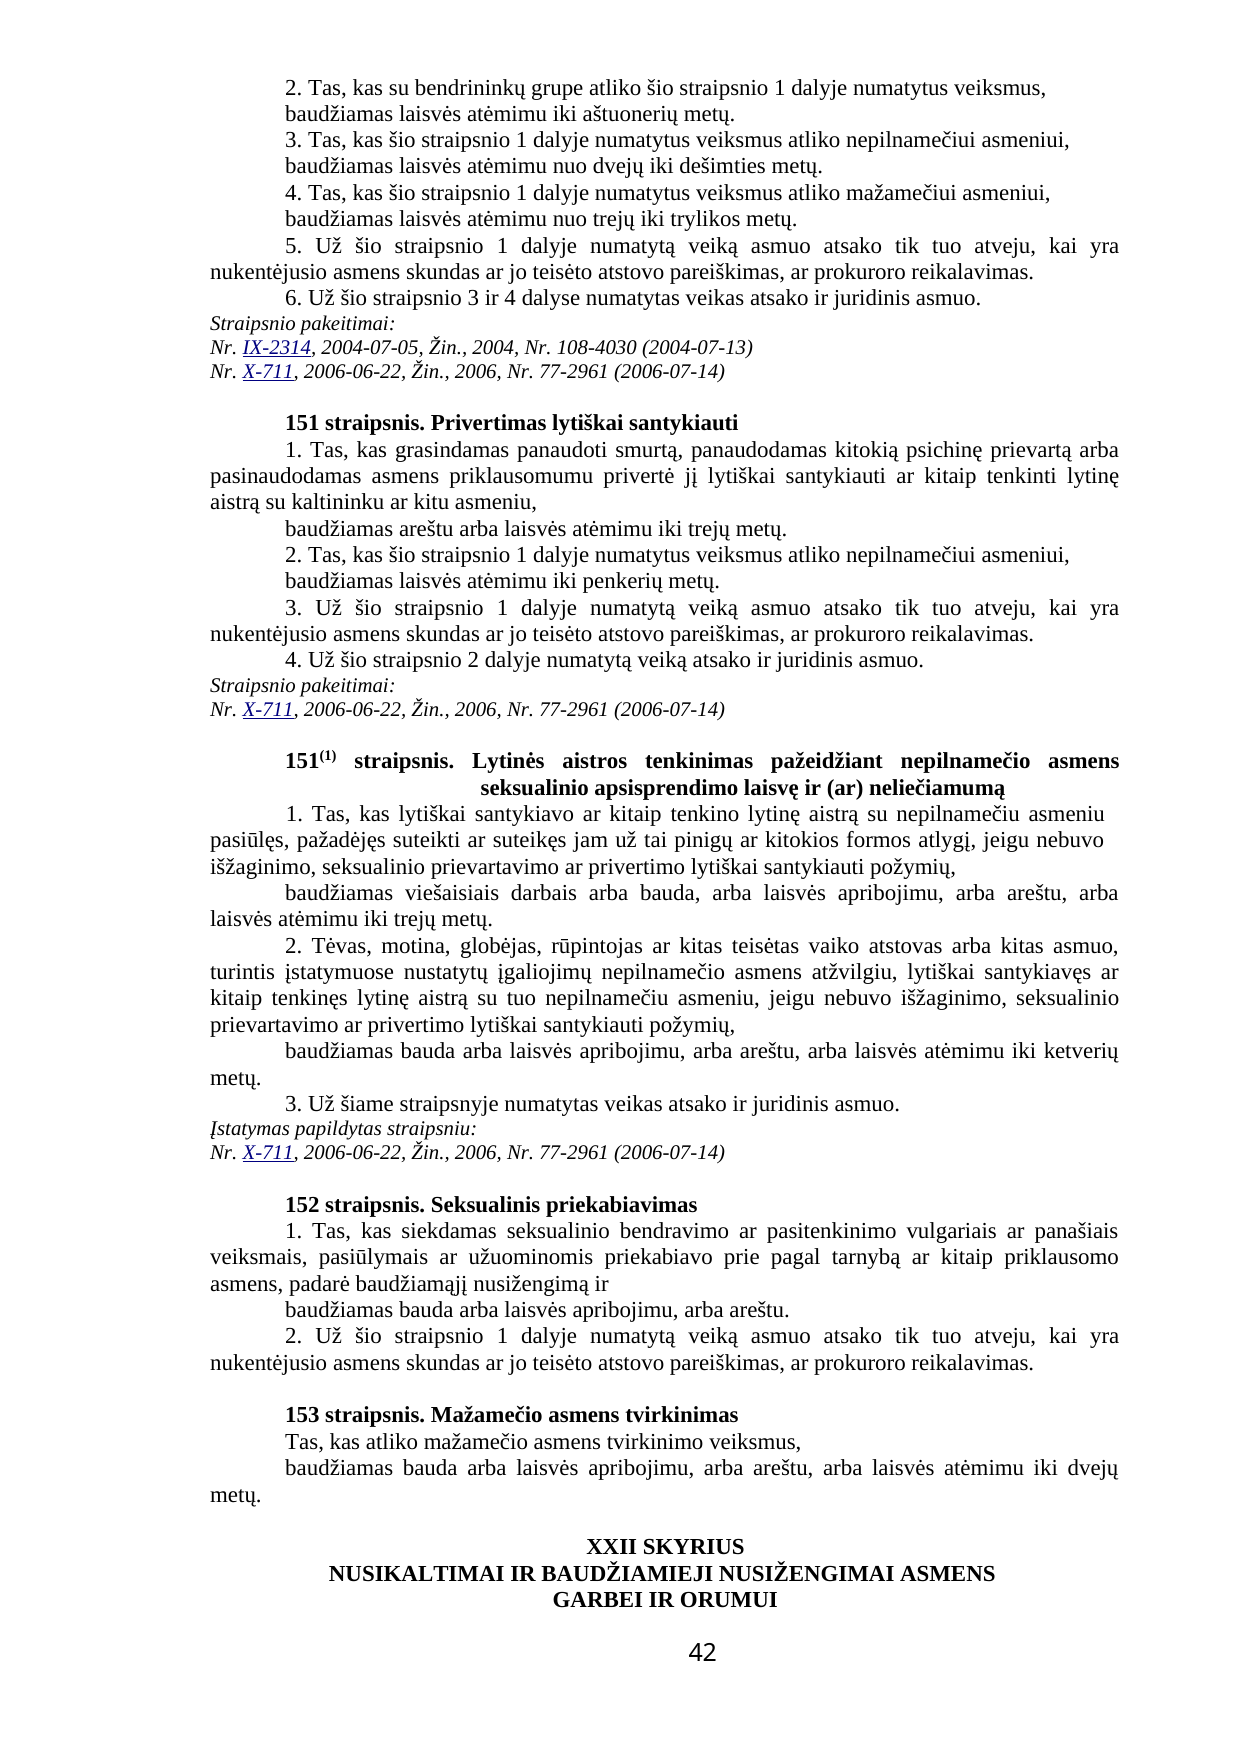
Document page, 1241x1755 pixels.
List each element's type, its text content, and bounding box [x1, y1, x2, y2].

text Nr. IX-2314, 2004-07-05, Žin., 2004, Nr. 108-4030 (2004-07-13) [210, 335, 1120, 359]
text NUSIKALTIMAI IR BAUDŽIAMIEJI NUSIŽENGIMAI ASMENS [210, 1560, 1120, 1586]
text baudžiamas laisvės atėmimu nuo dvejų iki dešimties metų. [210, 153, 1120, 179]
text 6. Už šio straipsnio 3 ir 4 dalyse numatytas veikas atsako ir juridinis asmuo. [210, 284, 1120, 311]
text 3. Už šio straipsnio 1 dalyje numatytą veiką asmuo atsako tik tuo atveju, kai yra nukentėjusio asmens skundas ar jo teisėto atstovo pareiškimas, ar prokuroro reikalavimas. [210, 594, 1120, 646]
text 5. Už šio straipsnio 1 dalyje numatytą veiką asmuo atsako tik tuo atveju, kai yra nukentėjusio asmens skundas ar jo teisėto atstovo pareiškimas, ar prokuroro reikalavimas. [210, 232, 1120, 284]
text 4. Tas, kas šio straipsnio 1 dalyje numatytus veiksmus atliko mažamečiui asmeniui, [210, 179, 1120, 205]
text 152 straipsnis. Seksualinis priekabiavimas [210, 1191, 1120, 1217]
text 151(1) straipsnis. Lytinės aistros tenkinimas pažeidžiant nepilnamečio asmens seksualinio apsisprendimo laisvę ir (ar) neliečiamumą [285, 747, 1120, 800]
text XXII SKYRIUS [210, 1533, 1120, 1560]
text 3. Tas, kas šio straipsnio 1 dalyje numatytus veiksmus atliko nepilnamečiui asmeniui, [210, 126, 1120, 153]
text baudžiamas bauda arba laisvės apribojimu, arba areštu. [210, 1296, 1120, 1322]
text Nr. X-711, 2006-06-22, Žin., 2006, Nr. 77-2961 (2006-07-14) [210, 359, 1120, 383]
text Nr. X-711, 2006-06-22, Žin., 2006, Nr. 77-2961 (2006-07-14) [210, 1140, 1120, 1164]
text 2. Už šio straipsnio 1 dalyje numatytą veiką asmuo atsako tik tuo atveju, kai yra nukentėjusio asmens skundas ar jo teisėto atstovo pareiškimas, ar prokuroro reikalavimas. [210, 1322, 1120, 1375]
text baudžiamas bauda arba laisvės apribojimu, arba areštu, arba laisvės atėmimu iki ketverių metų. [210, 1037, 1120, 1090]
text baudžiamas laisvės atėmimu iki aštuonerių metų. [210, 100, 1120, 126]
text Nr. X-711, 2006-06-22, Žin., 2006, Nr. 77-2961 (2006-07-14) [210, 697, 1120, 721]
text GARBEI IR ORUMUI [210, 1586, 1120, 1612]
text baudžiamas laisvės atėmimu nuo trejų iki trylikos metų. [210, 205, 1120, 232]
text 1. Tas, kas siekdamas seksualinio bendravimo ar pasitenkinimo vulgariais ar panašiais veiksmais, pasiūlymais ar užuominomis priekabiavo prie pagal tarnybą ar kitaip priklausomo asmens, padarė baudžiamąjį nusižengimą ir [210, 1217, 1120, 1296]
text 153 straipsnis. Mažamečio asmens tvirkinimas [210, 1402, 1120, 1428]
text 2. Tas, kas su bendrininkų grupe atliko šio straipsnio 1 dalyje numatytus veiksmus, [210, 73, 1120, 100]
text 2. Tėvas, motina, globėjas, rūpintojas ar kitas teisėtas vaiko atstovas arba kitas asmuo, turintis įstatymuose nustatytų įgaliojimų nepilnamečio asmens atžvilgiu, lytiškai santykiavęs ar kitaip tenkinęs lytinę aistrą su tuo nepilnamečiu asmeniu, jeigu nebuvo išžaginimo, seksualinio prievartavimo ar privertimo lytiškai santykiauti požymių, [210, 932, 1120, 1037]
text baudžiamas bauda arba laisvės apribojimu, arba areštu, arba laisvės atėmimu iki dvejų metų. [210, 1454, 1120, 1507]
text 3. Už šiame straipsnyje numatytas veikas atsako ir juridinis asmuo. [210, 1090, 1120, 1116]
text Įstatymas papildytas straipsniu: [210, 1116, 1120, 1140]
text 1. Tas, kas grasindamas panaudoti smurtą, panaudodamas kitokią psichinę prievartą arba pasinaudodamas asmens priklausomumu privertė jį lytiškai santykiauti ar kitaip tenkinti lytinę aistrą su kaltininku ar kitu asmeniu, [210, 436, 1120, 515]
text Straipsnio pakeitimai: [210, 673, 1120, 697]
text 4. Už šio straipsnio 2 dalyje numatytą veiką atsako ir juridinis asmuo. [210, 646, 1120, 673]
text baudžiamas viešaisiais darbais arba bauda, arba laisvės apribojimu, arba areštu, arba laisvės atėmimu iki trejų metų. [210, 879, 1120, 932]
text Straipsnio pakeitimai: [210, 311, 1120, 335]
text baudžiamas areštu arba laisvės atėmimu iki trejų metų. [210, 515, 1120, 541]
text baudžiamas laisvės atėmimu iki penkerių metų. [210, 567, 1120, 594]
text 1. Tas, kas lytiškai santykiavo ar kitaip tenkino lytinę aistrą su nepilnamečiu asmeniu pasiūlęs, pažadėjęs suteikti ar suteikęs jam už tai pinigų ar kitokios formos atlygį, jeigu nebuvo išžaginimo, seksualinio prievartavimo ar privertimo lytiškai santykiauti požymių, [210, 800, 1106, 879]
text Tas, kas atliko mažamečio asmens tvirkinimo veiksmus, [210, 1428, 1120, 1454]
text 2. Tas, kas šio straipsnio 1 dalyje numatytus veiksmus atliko nepilnamečiui asmeniui, [210, 541, 1120, 567]
text 151 straipsnis. Privertimas lytiškai santykiauti [210, 409, 1120, 436]
